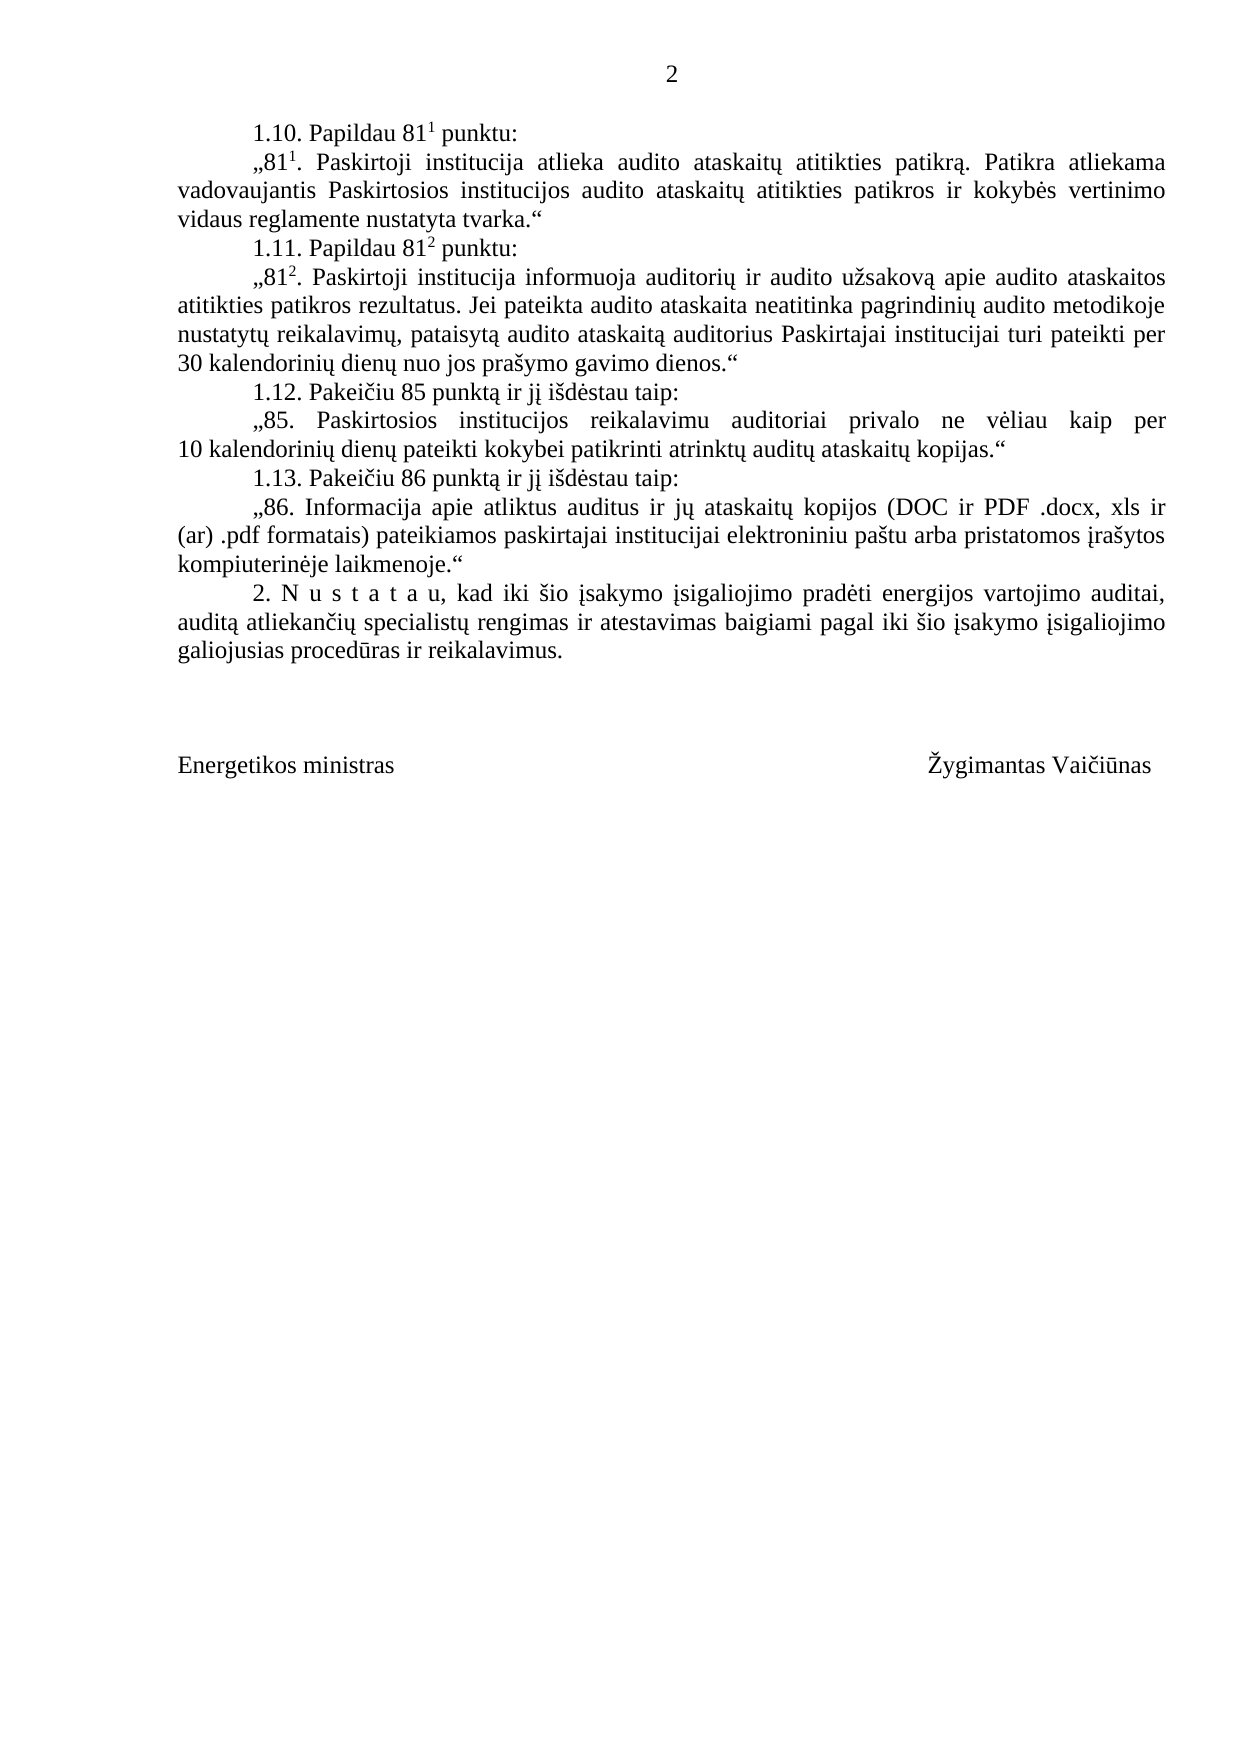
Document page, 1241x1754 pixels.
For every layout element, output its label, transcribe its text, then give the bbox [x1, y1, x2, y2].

text Energetikos ministras Žygimantas Vaičiūnas [177, 751, 1167, 779]
text 1.12. Pakeičiu 85 punktą ir jį išdėstau taip: [177, 377, 1167, 406]
text 2. N u s t a t a u, kad iki šio įsakymo įsigaliojimo pradėti energijos vartojimo auditai, auditą atliekančių specialistų rengimas ir atestavimas baigiami pagal iki šio įsakymo įsigaliojimo galiojusias procedūras ir reikalavimus. [177, 578, 1167, 664]
text 1.13. Pakeičiu 86 punktą ir jį išdėstau taip: [177, 463, 1167, 492]
text 1.10. Papildau 811 punktu: [177, 118, 1167, 147]
text „86. Informacija apie atliktus auditus ir jų ataskaitų kopijos (DOC ir PDF .docx, xls ir (ar) .pdf formatais) pateikiamos paskirtajai institucijai elektroniniu paštu arba pristatomos įrašytos kompiuterinėje laikmenoje.“ [177, 492, 1167, 578]
text „85. Paskirtosios institucijos reikalavimu auditoriai privalo ne vėliau kaip per 10 kalendorinių dienų pateikti kokybei patikrinti atrinktų auditų ataskaitų kopijas.“ [177, 406, 1167, 463]
text „811. Paskirtoji institucija atlieka audito ataskaitų atitikties patikrą. Patikra atliekama vadovaujantis Paskirtosios institucijos audito ataskaitų atitikties patikros ir kokybės vertinimo vidaus reglamente nustatyta tvarka.“ [177, 147, 1167, 233]
text 1.11. Papildau 812 punktu: [177, 233, 1167, 262]
text „812. Paskirtoji institucija informuoja auditorių ir audito užsakovą apie audito ataskaitos atitikties patikros rezultatus. Jei pateikta audito ataskaita neatitinka pagrindinių audito metodikoje nustatytų reikalavimų, pataisytą audito ataskaitą auditorius Paskirtajai institucijai turi pateikti per 30 kalendorinių dienų nuo jos prašymo gavimo dienos.“ [177, 262, 1167, 377]
